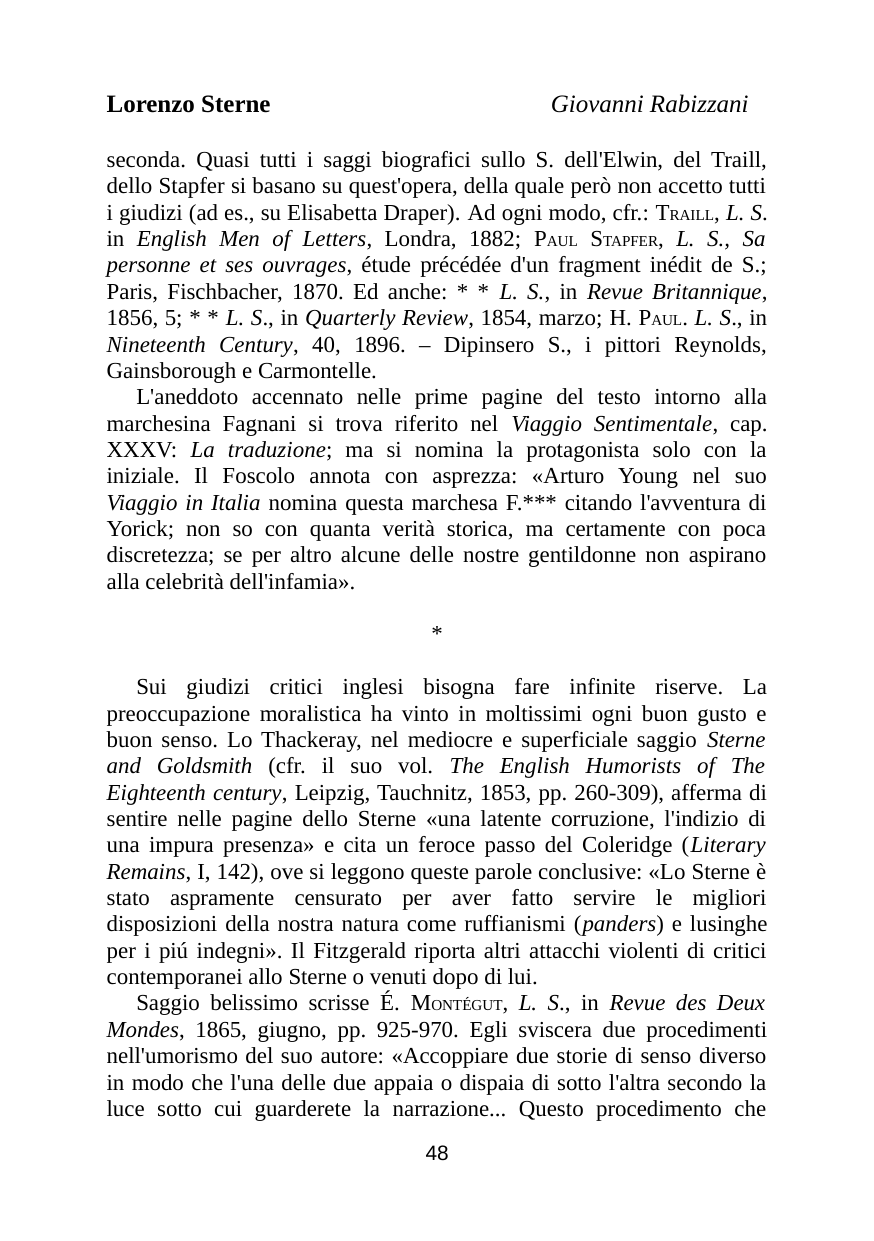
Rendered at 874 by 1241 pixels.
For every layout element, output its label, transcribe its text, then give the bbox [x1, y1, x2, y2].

text L'aneddoto accennato nelle prime pagine del testo intorno alla marchesina Fagnani si trova riferito nel Viaggio Sentimentale, cap. XXXV: La traduzione; ma si nomina la protagonista solo con la iniziale. Il Foscolo annota con asprezza: «Arturo Young nel suo Viaggio in Italia nomina questa marchesa F.*** citando l'avventura di Yorick; non so con quanta verità storica, ma certamente con poca discretezza; se per altro alcune delle nostre gentildonne non aspirano alla celebrità dell'infamia». [106, 383, 768, 594]
text Sui giudizi critici inglesi bisogna fare infinite riserve. La preoccupazione moralistica ha vinto in moltissimi ogni buon gusto e buon senso. Lo Thackeray, nel mediocre e superficiale saggio Sterne and Goldsmith (cfr. il suo vol. The English Humorists of The Eighteenth century, Leipzig, Tauchnitz, 1853, pp. 260-309), afferma di sentire nelle pagine dello Sterne «una latente corruzione, l'indizio di una impura presenza» e cita un feroce passo del Coleridge (Literary Remains, I, 142), ove si leggono queste parole conclusive: «Lo Sterne è stato aspramente censurato per aver fatto servire le migliori disposizioni della nostra natura come ruffianismi (panders) e lusinghe per i piú indegni». Il Fitzgerald riporta altri attacchi violenti di critici contemporanei allo Sterne o venuti dopo di lui. [106, 673, 768, 989]
text * [106, 621, 768, 647]
text seconda. Quasi tutti i saggi biografici sullo S. dell'Elwin, del Traill, dello Stapfer si basano su quest'opera, della quale però non accetto tutti i giudizi (ad es., su Elisabetta Draper). Ad ogni modo, cfr.: Traill, L. S. in English Men of Letters, Londra, 1882; Paul Stapfer, L. S., Sa personne et ses ouvrages, étude précédée d'un fragment inédit de S.; Paris, Fischbacher, 1870. Ed anche: * * L. S., in Revue Britannique, 1856, 5; * * L. S., in Quarterly Review, 1854, marzo; H. Paul. L. S., in Nineteenth Century, 40, 1896. – Dipinsero S., i pittori Reynolds, Gainsborough e Carmontelle. [106, 146, 768, 383]
text Saggio belissimo scrisse É. Montégut, L. S., in Revue des Deux Mondes, 1865, giugno, pp. 925-970. Egli sviscera due procedimenti nell'umorismo del suo autore: «Accoppiare due storie di senso diverso in modo che l'una delle due appaia o dispaia di sotto l'altra secondo la luce sotto cui guarderete la narrazione... Questo procedimento che [106, 989, 768, 1121]
